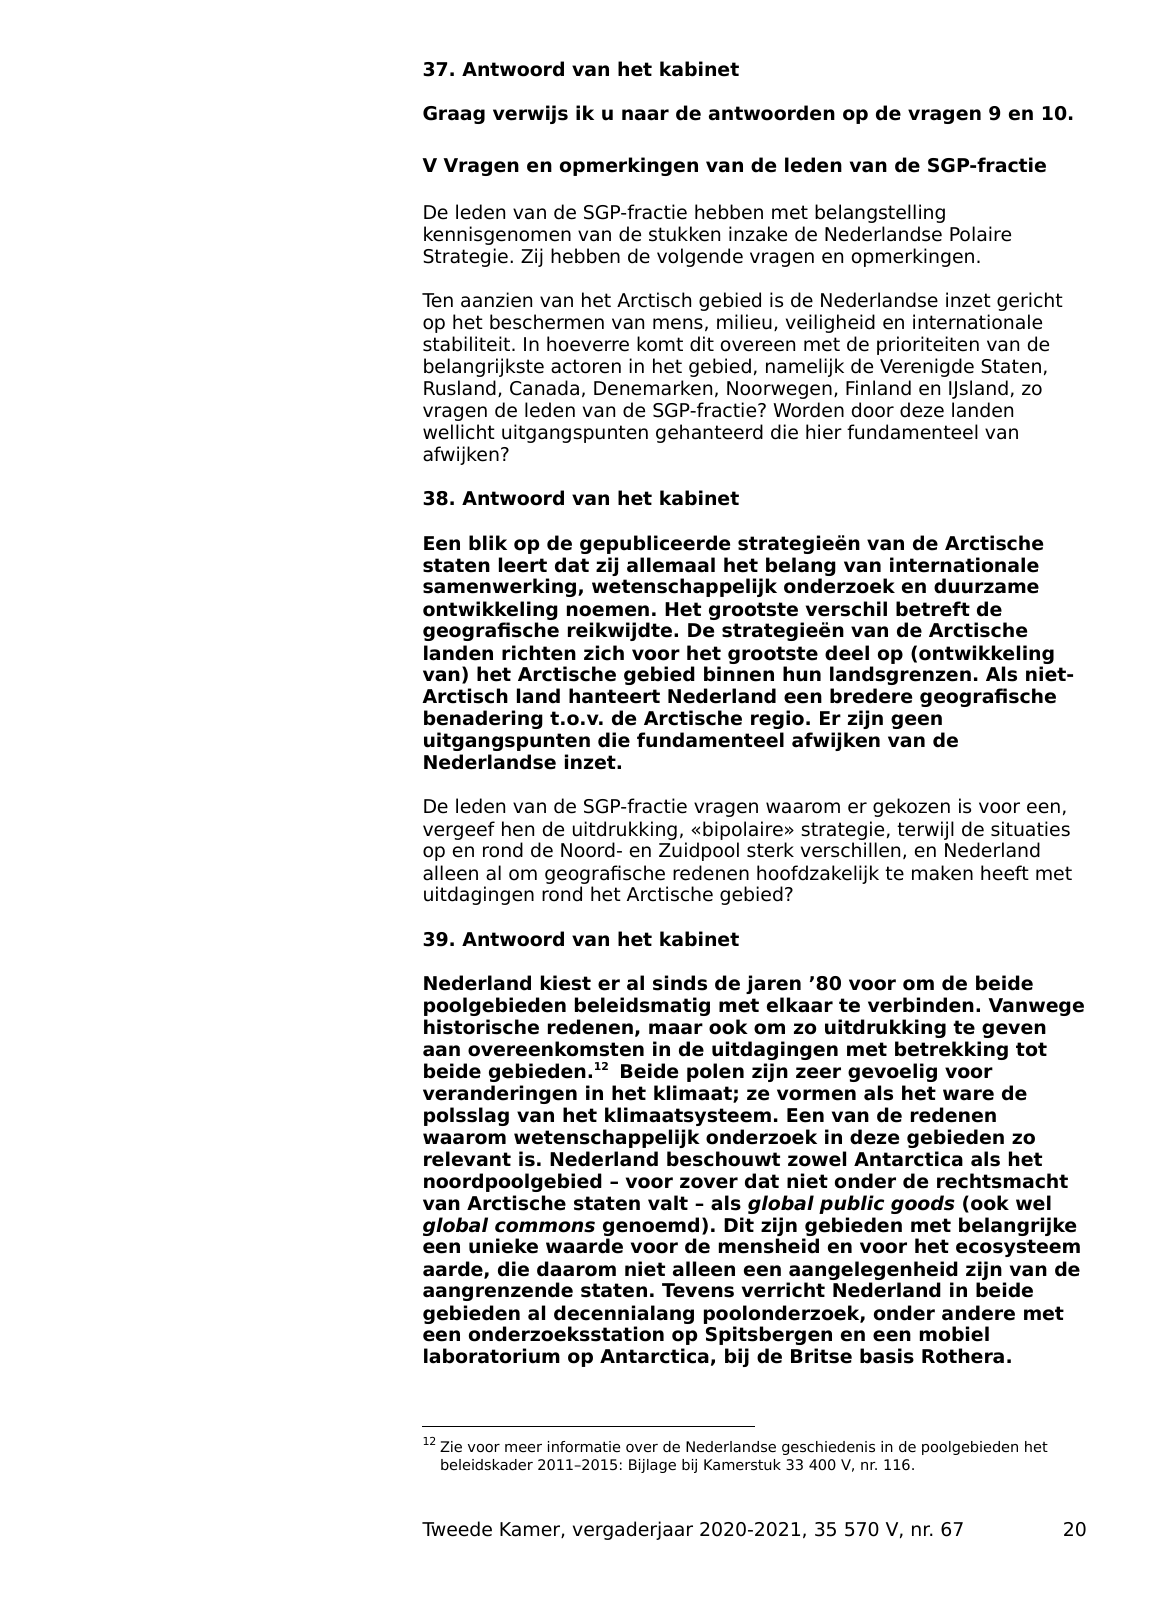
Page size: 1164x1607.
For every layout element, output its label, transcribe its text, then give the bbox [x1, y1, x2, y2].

text De leden van de SGP-fractie hebben met belangstelling kennisgenomen van de stukken inzake de Nederlandse Polaire Strategie. Zij hebben de volgende vragen en opmerkingen. [422, 202, 1087, 268]
text De leden van de SGP-fractie vragen waarom er gekozen is voor een, vergeef hen de uitdrukking, «bipolaire» strategie, terwijl de situaties op en rond de Noord- en Zuidpool sterk verschillen, en Nederland alleen al om geografische redenen hoofdzakelijk te maken heeft met uitdagingen rond het Arctische gebied? [422, 796, 1087, 906]
text Een blik op de gepubliceerde strategieën van de Arctische staten leert dat zij allemaal het belang van internationale samenwerking, wetenschappelijk onderzoek en duurzame ontwikkeling noemen. Het grootste verschil betreft de geografische reikwijdte. De strategieën van de Arctische landen richten zich voor het grootste deel op (ontwikkeling van) het Arctische gebied binnen hun landsgrenzen. Als niet-Arctisch land hanteert Nederland een bredere geografische benadering t.o.v. de Arctische regio. Er zijn geen uitgangspunten die fundamenteel afwijken van de Nederlandse inzet. [422, 532, 1087, 774]
text Ten aanzien van het Arctisch gebied is de Nederlandse inzet gericht op het beschermen van mens, milieu, veiligheid en internationale stabiliteit. In hoeverre komt dit overeen met de prioriteiten van de belangrijkste actoren in het gebied, namelijk de Verenigde Staten, Rusland, Canada, Denemarken, Noorwegen, Finland en IJsland, zo vragen de leden van de SGP-fractie? Worden door deze landen wellicht uitgangspunten gehanteerd die hier fundamenteel van afwijken? [422, 290, 1087, 466]
text Zie voor meer informatie over de Nederlandse geschiedenis in de poolgebieden het beleidskader 2011–2015: Bijlage bij Kamerstuk 33 400 V, nr. 116. [422, 1435, 1087, 1474]
text Graag verwijs ik u naar de antwoorden op de vragen 9 en 10. [422, 103, 1087, 125]
text Nederland kiest er al sinds de jaren ’80 voor om de beide poolgebieden beleidsmatig met elkaar te verbinden. Vanwege historische redenen, maar ook om zo uitdrukking te geven aan overeenkomsten in de uitdagingen met betrekking tot beide gebieden. Beide polen zijn zeer gevoelig voor veranderingen in het klimaat; ze vormen als het ware de polsslag van het klimaatsysteem. Een van de redenen waarom wetenschappelijk onderzoek in deze gebieden zo relevant is. Nederland beschouwt zowel Antarctica als het noordpoolgebied – voor zover dat niet onder de rechtsmacht van Arctische staten valt – als global public goods (ook wel global commons genoemd). Dit zijn gebieden met belangrijke een unieke waarde voor de mensheid en voor het ecosysteem aarde, die daarom niet alleen een aangelegenheid zijn van de aangrenzende staten. Tevens verricht Nederland in beide gebieden al decennialang poolonderzoek, onder andere met een onderzoeksstation op Spitsbergen en een mobiel laboratorium op Antarctica, bij de Britse basis Rothera. [422, 973, 1087, 1368]
subtitle 38. Antwoord van het kabinet [422, 488, 1087, 510]
subtitle V Vragen en opmerkingen van de leden van de SGP-fractie [422, 155, 1087, 177]
subtitle 37. Antwoord van het kabinet [422, 59, 1087, 81]
subtitle 39. Antwoord van het kabinet [422, 928, 1087, 951]
